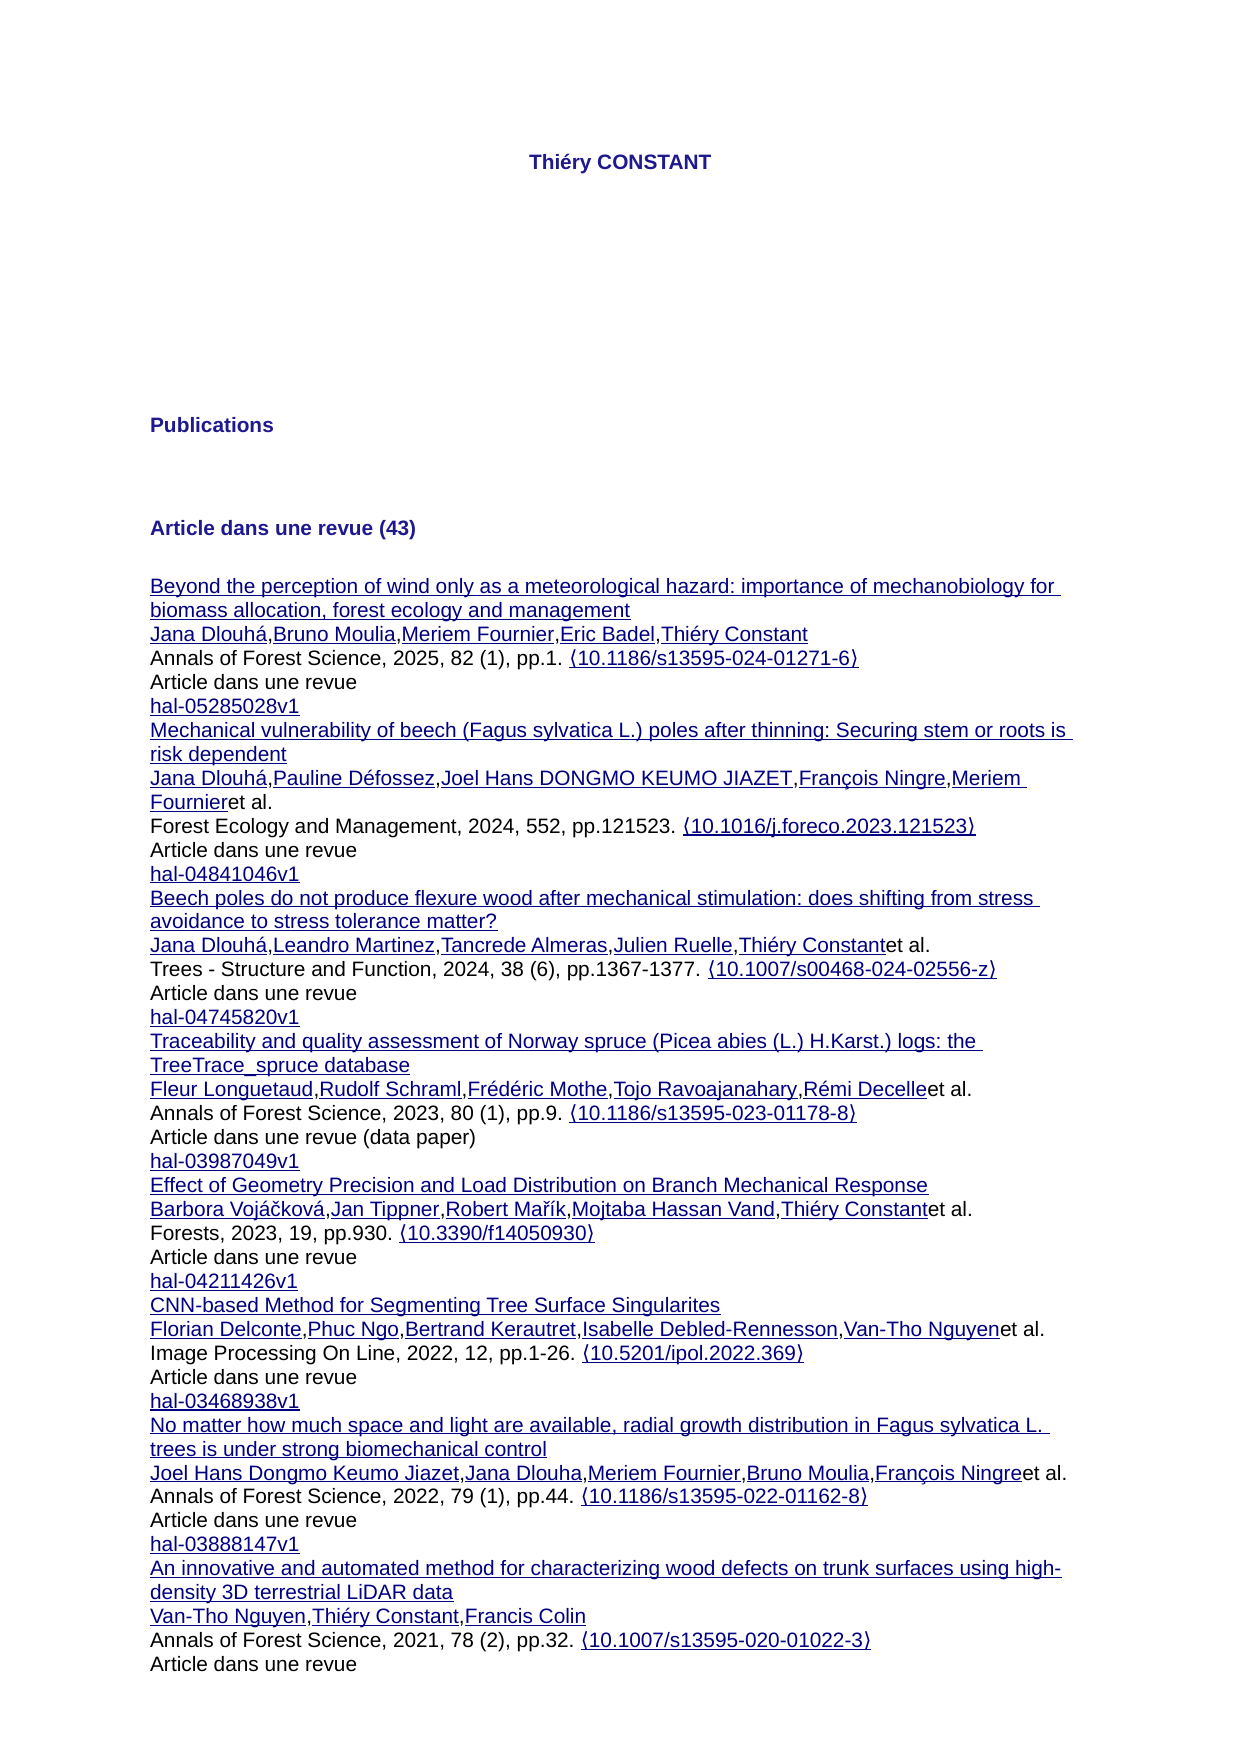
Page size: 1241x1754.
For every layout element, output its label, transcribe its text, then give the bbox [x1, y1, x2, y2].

table_cell Effect of Geometry Precision and Load Distribution on Branch Mechanical Response Barbora Vojáčková,Jan Tippner,Robert Mařík,Mojtaba Hassan Vand,Thiéry Constantet al. Forests, 2023, 19, pp.930. ⟨10.3390/f14050930⟩ Article dans une revue hal-04211426v1 [150, 1173, 1090, 1293]
table_cell An innovative and automated method for characterizing wood defects on trunk surfaces using high-density 3D terrestrial LiDAR data Van-Tho Nguyen,Thiéry Constant,Francis Colin Annals of Forest Science, 2021, 78 (2), pp.32. ⟨10.1007/s13595-020-01022-3⟩ Article dans une revue [150, 1556, 1090, 1676]
table_cell No matter how much space and light are available, radial growth distribution in Fagus sylvatica L. trees is under strong biomechanical control Joel Hans Dongmo Keumo Jiazet,Jana Dlouha,Meriem Fournier,Bruno Moulia,François Ningreet al. Annals of Forest Science, 2022, 79 (1), pp.44. ⟨10.1186/s13595-022-01162-8⟩ Article dans une revue hal-03888147v1 [150, 1413, 1090, 1556]
table_cell Mechanical vulnerability of beech (Fagus sylvatica L.) poles after thinning: Securing stem or roots is risk dependent Jana Dlouhá,Pauline Défossez,Joel Hans DONGMO KEUMO JIAZET,François Ningre,Meriem Fournieret al. Forest Ecology and Management, 2024, 552, pp.121523. ⟨10.1016/j.foreco.2023.121523⟩ Article dans une revue hal-04841046v1 [150, 718, 1090, 885]
subtitle Article dans une revue (43) [150, 516, 1090, 539]
subtitle Publications [150, 412, 1090, 436]
subtitle Thiéry CONSTANT [150, 150, 1090, 174]
table_cell Traceability and quality assessment of Norway spruce (Picea abies (L.) H.Karst.) logs: the TreeTrace_spruce database Fleur Longuetaud,Rudolf Schraml,Frédéric Mothe,Tojo Ravoajanahary,Rémi Decelleet al. Annals of Forest Science, 2023, 80 (1), pp.9. ⟨10.1186/s13595-023-01178-8⟩ Article dans une revue (data paper) hal-03987049v1 [150, 1029, 1090, 1173]
table_header Beyond the perception of wind only as a meteorological hazard: importance of mechanobiology for biomass allocation, forest ecology and management Jana Dlouhá,Bruno Moulia,Meriem Fournier,Eric Badel,Thiéry Constant Annals of Forest Science, 2025, 82 (1), pp.1. ⟨10.1186/s13595-024-01271-6⟩ Article dans une revue hal-05285028v1 [150, 574, 1090, 718]
table_cell CNN-based Method for Segmenting Tree Surface Singularites Florian Delconte,Phuc Ngo,Bertrand Kerautret,Isabelle Debled-Rennesson,Van-Tho Nguyenet al. Image Processing On Line, 2022, 12, pp.1-26. ⟨10.5201/ipol.2022.369⟩ Article dans une revue hal-03468938v1 [150, 1293, 1090, 1412]
table_cell Beech poles do not produce flexure wood after mechanical stimulation: does shifting from stress avoidance to stress tolerance matter? Jana Dlouhá,Leandro Martinez,Tancrede Almeras,Julien Ruelle,Thiéry Constantet al. Trees - Structure and Function, 2024, 38 (6), pp.1367-1377. ⟨10.1007/s00468-024-02556-z⟩ Article dans une revue hal-04745820v1 [150, 885, 1090, 1029]
